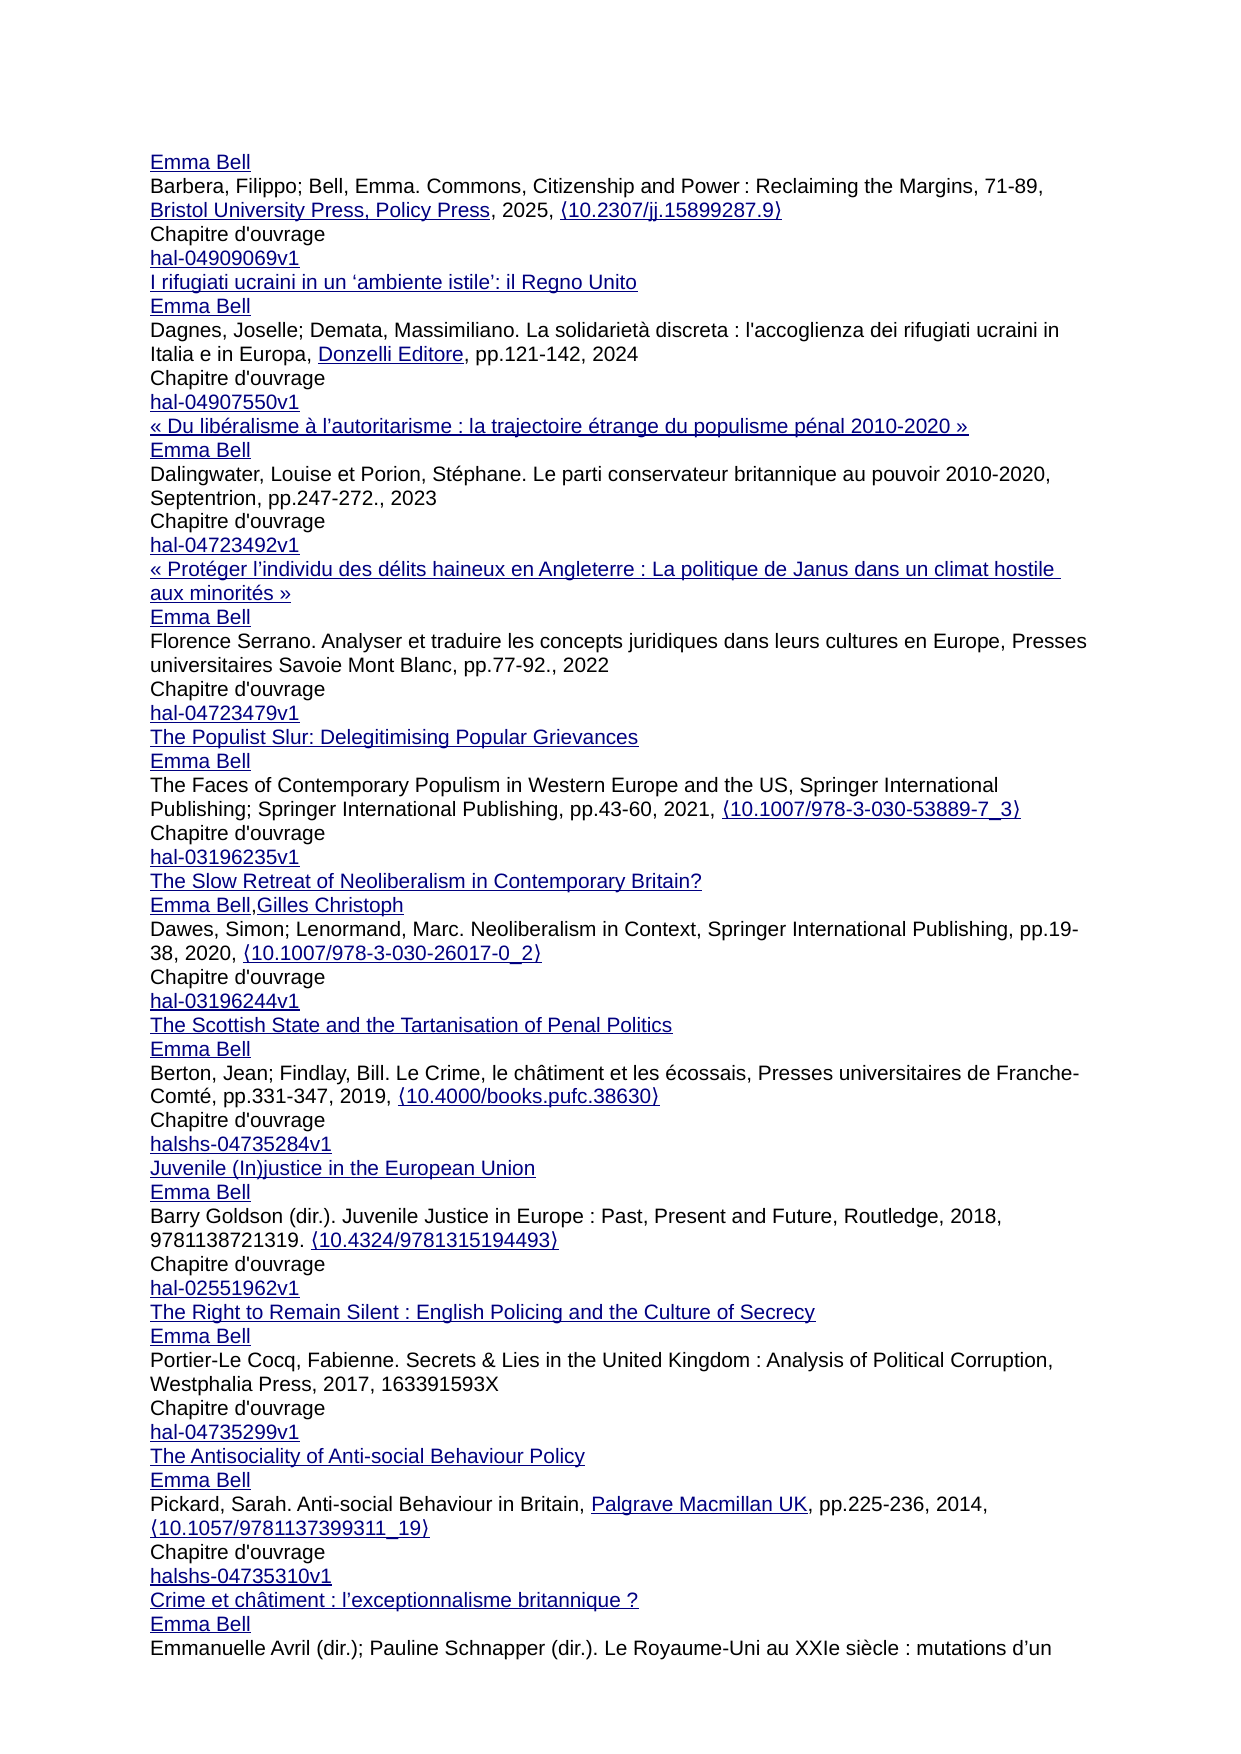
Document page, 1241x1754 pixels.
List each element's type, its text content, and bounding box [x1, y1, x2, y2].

table_cell The Antisociality of Anti-social Behaviour Policy Emma Bell Pickard, Sarah. Anti-social Behaviour in Britain, Palgrave Macmillan UK, pp.225-236, 2014, ⟨10.1057/9781137399311_19⟩ Chapitre d'ouvrage halshs-04735310v1 [150, 1444, 1090, 1587]
table_cell Juvenile (In)justice in the European Union Emma Bell Barry Goldson (dir.). Juvenile Justice in Europe : Past, Present and Future, Routledge, 2018, 9781138721319. ⟨10.4324/9781315194493⟩ Chapitre d'ouvrage hal-02551962v1 [150, 1156, 1090, 1300]
table_cell « Protéger l’individu des délits haineux en Angleterre : La politique de Janus dans un climat hostile aux minorités » Emma Bell Florence Serrano. Analyser et traduire les concepts juridiques dans leurs cultures en Europe, Presses universitaires Savoie Mont Blanc, pp.77-92., 2022 Chapitre d'ouvrage hal-04723479v1 [150, 557, 1090, 725]
table_cell The Right to Remain Silent : English Policing and the Culture of Secrecy Emma Bell Portier-Le Cocq, Fabienne. Secrets & Lies in the United Kingdom : Analysis of Political Corruption, Westphalia Press, 2017, 163391593X Chapitre d'ouvrage hal-04735299v1 [150, 1300, 1090, 1444]
table_cell « Du libéralisme à l’autoritarisme : la trajectoire étrange du populisme pénal 2010-2020 » Emma Bell Dalingwater, Louise et Porion, Stéphane. Le parti conservateur britannique au pouvoir 2010-2020, Septentrion, pp.247-272., 2023 Chapitre d'ouvrage hal-04723492v1 [150, 414, 1090, 557]
table_cell The Populist Slur: Delegitimising Popular Grievances Emma Bell The Faces of Contemporary Populism in Western Europe and the US, Springer International Publishing; Springer International Publishing, pp.43-60, 2021, ⟨10.1007/978-3-030-53889-7_3⟩ Chapitre d'ouvrage hal-03196235v1 [150, 725, 1090, 869]
table_cell The Scottish State and the Tartanisation of Penal Politics Emma Bell Berton, Jean; Findlay, Bill. Le Crime, le châtiment et les écossais, Presses universitaires de Franche-Comté, pp.331-347, 2019, ⟨10.4000/books.pufc.38630⟩ Chapitre d'ouvrage halshs-04735284v1 [150, 1013, 1090, 1156]
table_cell The Slow Retreat of Neoliberalism in Contemporary Britain? Emma Bell,Gilles Christoph Dawes, Simon; Lenormand, Marc. Neoliberalism in Context, Springer International Publishing, pp.19-38, 2020, ⟨10.1007/978-3-030-26017-0_2⟩ Chapitre d'ouvrage hal-03196244v1 [150, 869, 1090, 1012]
table_cell Emma Bell Barbera, Filippo; Bell, Emma. Commons, Citizenship and Power : Reclaiming the Margins, 71-89, Bristol University Press, Policy Press, 2025, ⟨10.2307/jj.15899287.9⟩ Chapitre d'ouvrage hal-04909069v1 [150, 150, 1090, 270]
table_cell Crime et châtiment : l’exceptionnalisme britannique ? Emma Bell Emmanuelle Avril (dir.); Pauline Schnapper (dir.). Le Royaume-Uni au XXIe siècle : mutations d’un [150, 1588, 1090, 1659]
table_cell I rifugiati ucraini in un ‘ambiente istile’: il Regno Unito Emma Bell Dagnes, Joselle; Demata, Massimiliano. La solidarietà discreta : l'accoglienza dei rifugiati ucraini in Italia e in Europa, Donzelli Editore, pp.121-142, 2024 Chapitre d'ouvrage hal-04907550v1 [150, 270, 1090, 413]
